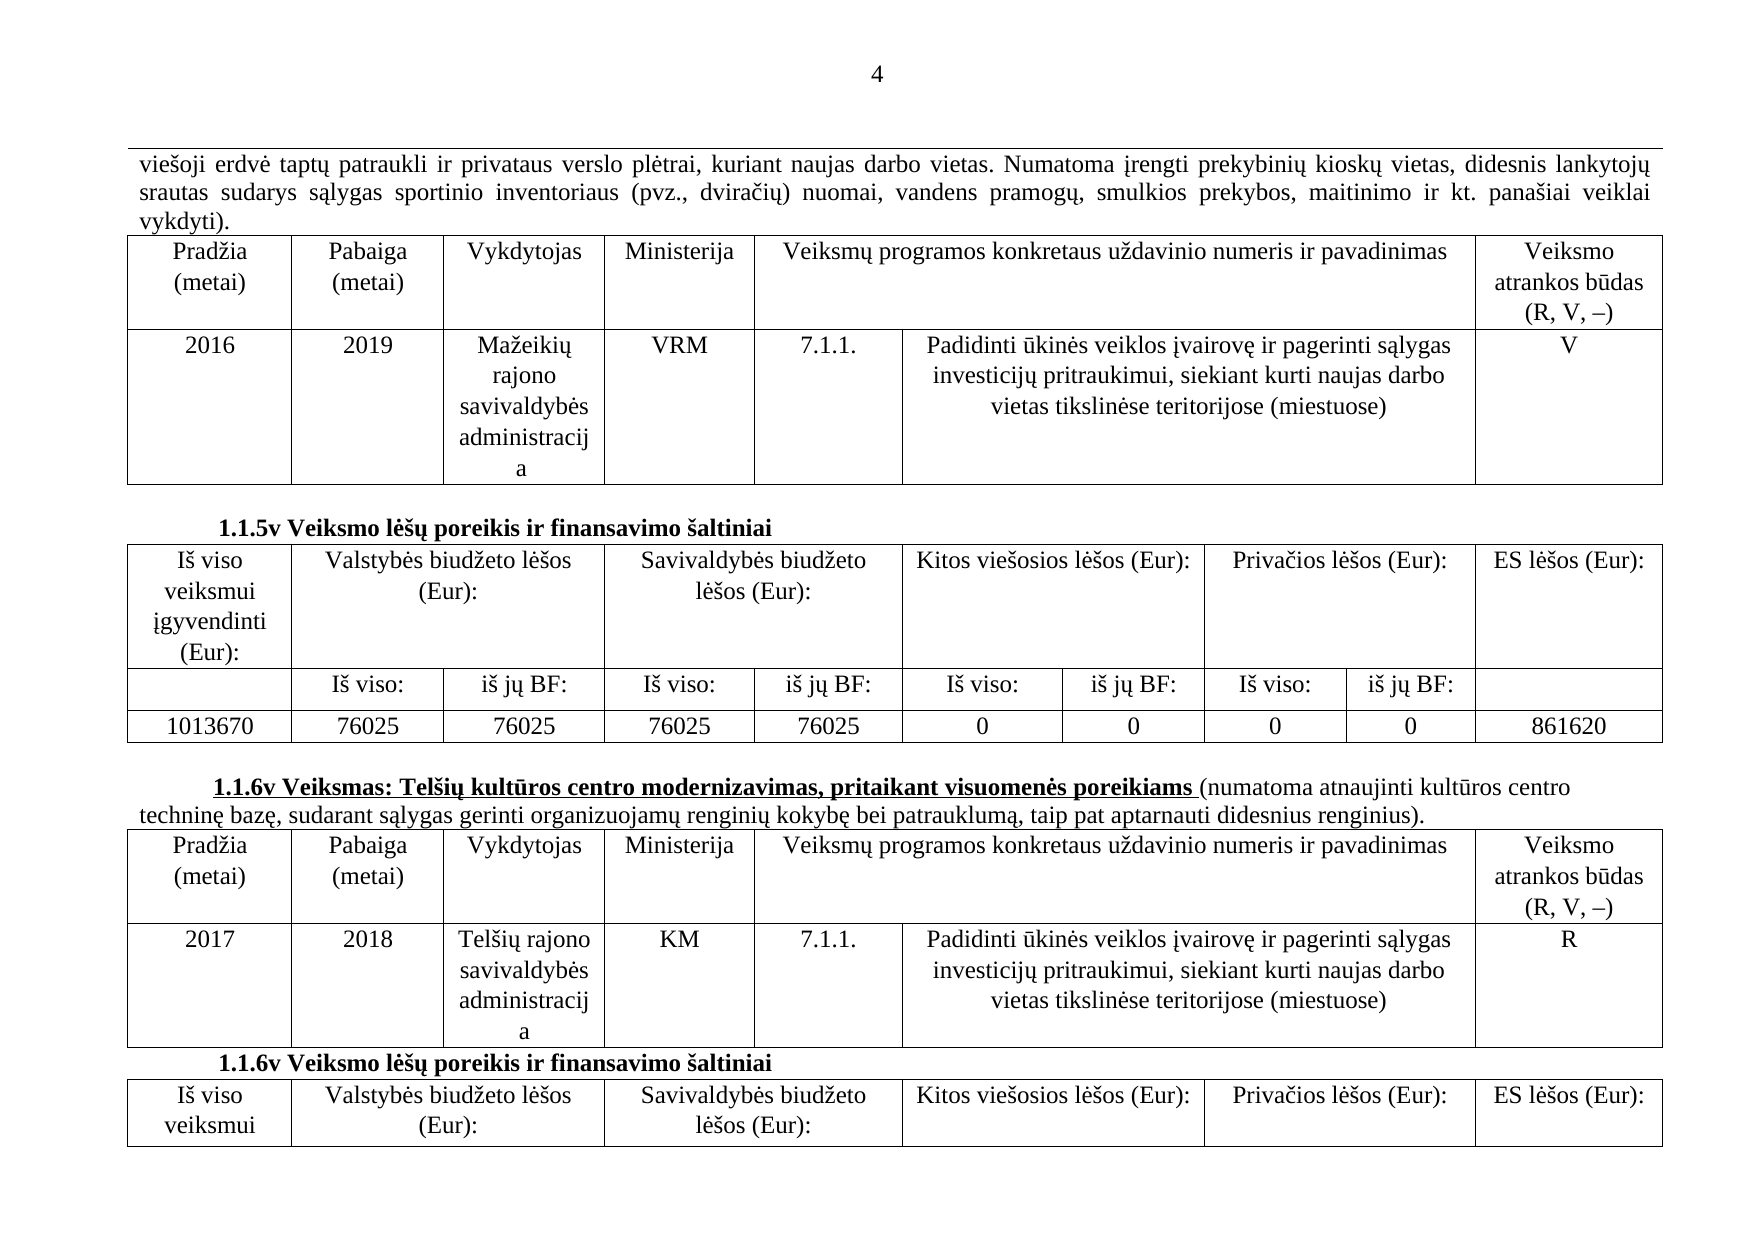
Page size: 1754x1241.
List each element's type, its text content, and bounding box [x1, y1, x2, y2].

table_cell 1.1.5v Veiksmo lėšų poreikis ir finansavimo šaltiniai [128, 485, 1663, 544]
table_cell 2018 [292, 924, 443, 1047]
table_cell Iš viso veiksmui įgyvendinti (Eur): [128, 545, 291, 668]
table_cell [128, 669, 291, 710]
table_cell Savivaldybės biudžeto lėšos (Eur): [605, 1080, 902, 1146]
table_cell Ministerija [605, 236, 754, 329]
table_cell 76025 [605, 711, 754, 742]
table_cell 76025 [444, 711, 604, 742]
table_cell Valstybės biudžeto lėšos (Eur): [292, 1080, 604, 1146]
table_cell ES lėšos (Eur): [1476, 1080, 1662, 1146]
table_cell iš jų BF: [1063, 669, 1204, 710]
table_cell 7.1.1. [755, 330, 902, 483]
table_cell 0 [1347, 711, 1475, 742]
table_cell 2019 [292, 330, 443, 483]
table_cell Padidinti ūkinės veiklos įvairovę ir pagerinti sąlygas investicijų pritraukimui, siekiant kurti naujas darbo vietas tikslinėse teritorijose (miestuose) [903, 924, 1475, 1047]
table_cell Pradžia (metai) [128, 830, 291, 923]
table_cell KM [605, 924, 754, 1047]
table_cell Veiksmo atrankos būdas (R, V, –) [1476, 236, 1662, 329]
table_cell Privačios lėšos (Eur): [1205, 545, 1475, 668]
table_cell 7.1.1. [755, 924, 902, 1047]
table_cell 1.1.6v Veiksmo lėšų poreikis ir finansavimo šaltiniai [128, 1048, 1663, 1079]
table_cell ES lėšos (Eur): [1476, 545, 1662, 668]
table_cell Kitos viešosios lėšos (Eur): [903, 545, 1204, 668]
table_cell Padidinti ūkinės veiklos įvairovę ir pagerinti sąlygas investicijų pritraukimui, siekiant kurti naujas darbo vietas tikslinėse teritorijose (miestuose) [903, 330, 1475, 483]
table_cell Veiksmų programos konkretaus uždavinio numeris ir pavadinimas [755, 830, 1475, 923]
table_cell VRM [605, 330, 754, 483]
table_cell 1013670 [128, 711, 291, 742]
table_cell V [1476, 330, 1662, 483]
table_cell Valstybės biudžeto lėšos (Eur): [292, 545, 604, 668]
table_cell 0 [1063, 711, 1204, 742]
table_cell 1.1.6v Veiksmas: Telšių kultūros centro modernizavimas, pritaikant visuomenės poreikiams (numatoma atnaujinti kultūros centro techninę bazę, sudarant sąlygas gerinti organizuojamų renginių kokybę bei patrauklumą, taip pat aptarnauti didesnius renginius). [128, 743, 1663, 829]
table_cell Iš viso: [605, 669, 754, 710]
table_cell [1476, 669, 1662, 710]
table_cell iš jų BF: [1347, 669, 1475, 710]
table_cell 76025 [755, 711, 902, 742]
table_cell Iš viso: [903, 669, 1062, 710]
table_cell Veiksmų programos konkretaus uždavinio numeris ir pavadinimas [755, 236, 1475, 329]
table_cell Iš viso: [292, 669, 443, 710]
table_cell iš jų BF: [444, 669, 604, 710]
table_cell Vykdytojas [444, 236, 604, 329]
table_cell Pabaiga (metai) [292, 236, 443, 329]
table_cell Veiksmo atrankos būdas (R, V, –) [1476, 830, 1662, 923]
table_cell Pabaiga (metai) [292, 830, 443, 923]
table_cell Savivaldybės biudžeto lėšos (Eur): [605, 545, 902, 668]
table_cell Privačios lėšos (Eur): [1205, 1080, 1475, 1146]
table_cell 2017 [128, 924, 291, 1047]
table_cell Ministerija [605, 830, 754, 923]
table_cell Vykdytojas [444, 830, 604, 923]
table_cell 0 [903, 711, 1062, 742]
table_cell 76025 [292, 711, 443, 742]
table_cell iš jų BF: [755, 669, 902, 710]
table_cell Iš viso veiksmui [128, 1080, 291, 1146]
table_cell R [1476, 924, 1662, 1047]
table_cell Pradžia (metai) [128, 236, 291, 329]
table_cell Kitos viešosios lėšos (Eur): [903, 1080, 1204, 1146]
table_cell 0 [1205, 711, 1346, 742]
table_cell 2016 [128, 330, 291, 483]
table_cell viešoji erdvė taptų patraukli ir privataus verslo plėtrai, kuriant naujas darbo vietas. Numatoma įrengti prekybinių kioskų vietas, didesnis lankytojų srautas sudarys sąlygas sportinio inventoriaus (pvz., dviračių) nuomai, vandens pramogų, smulkios prekybos, maitinimo ir kt. panašiai veiklai vykdyti). [128, 149, 1663, 235]
table_cell Telšių rajono savivaldybės administracija [444, 924, 604, 1047]
table_cell 861620 [1476, 711, 1662, 742]
table_cell Iš viso: [1205, 669, 1346, 710]
table_cell Mažeikių rajono savivaldybės administracija [444, 330, 604, 483]
